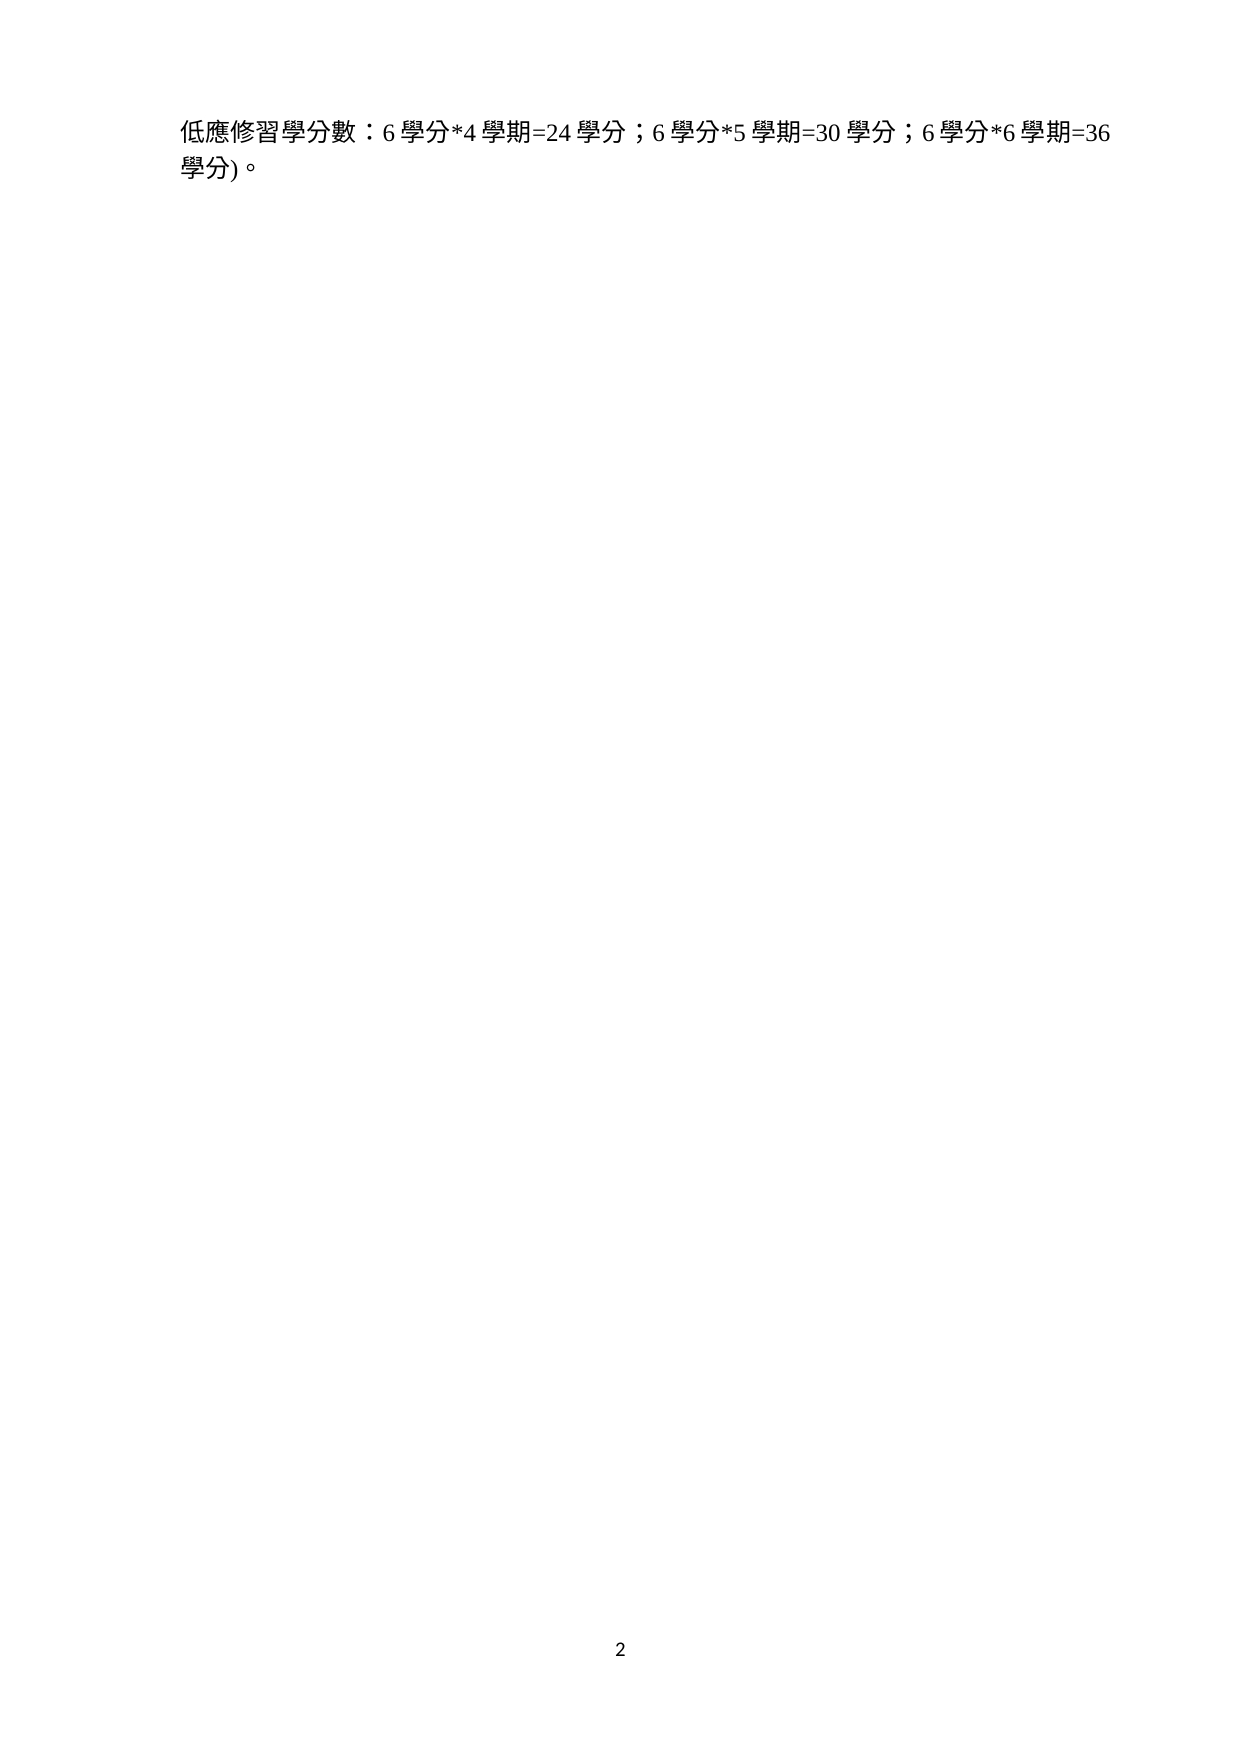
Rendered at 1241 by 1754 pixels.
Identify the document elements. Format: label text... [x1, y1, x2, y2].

list 低應修習學分數：6學分*4學期=24學分；6學分*5學期=30學分；6學分*6學期=36學分)。 [180, 112, 1110, 185]
